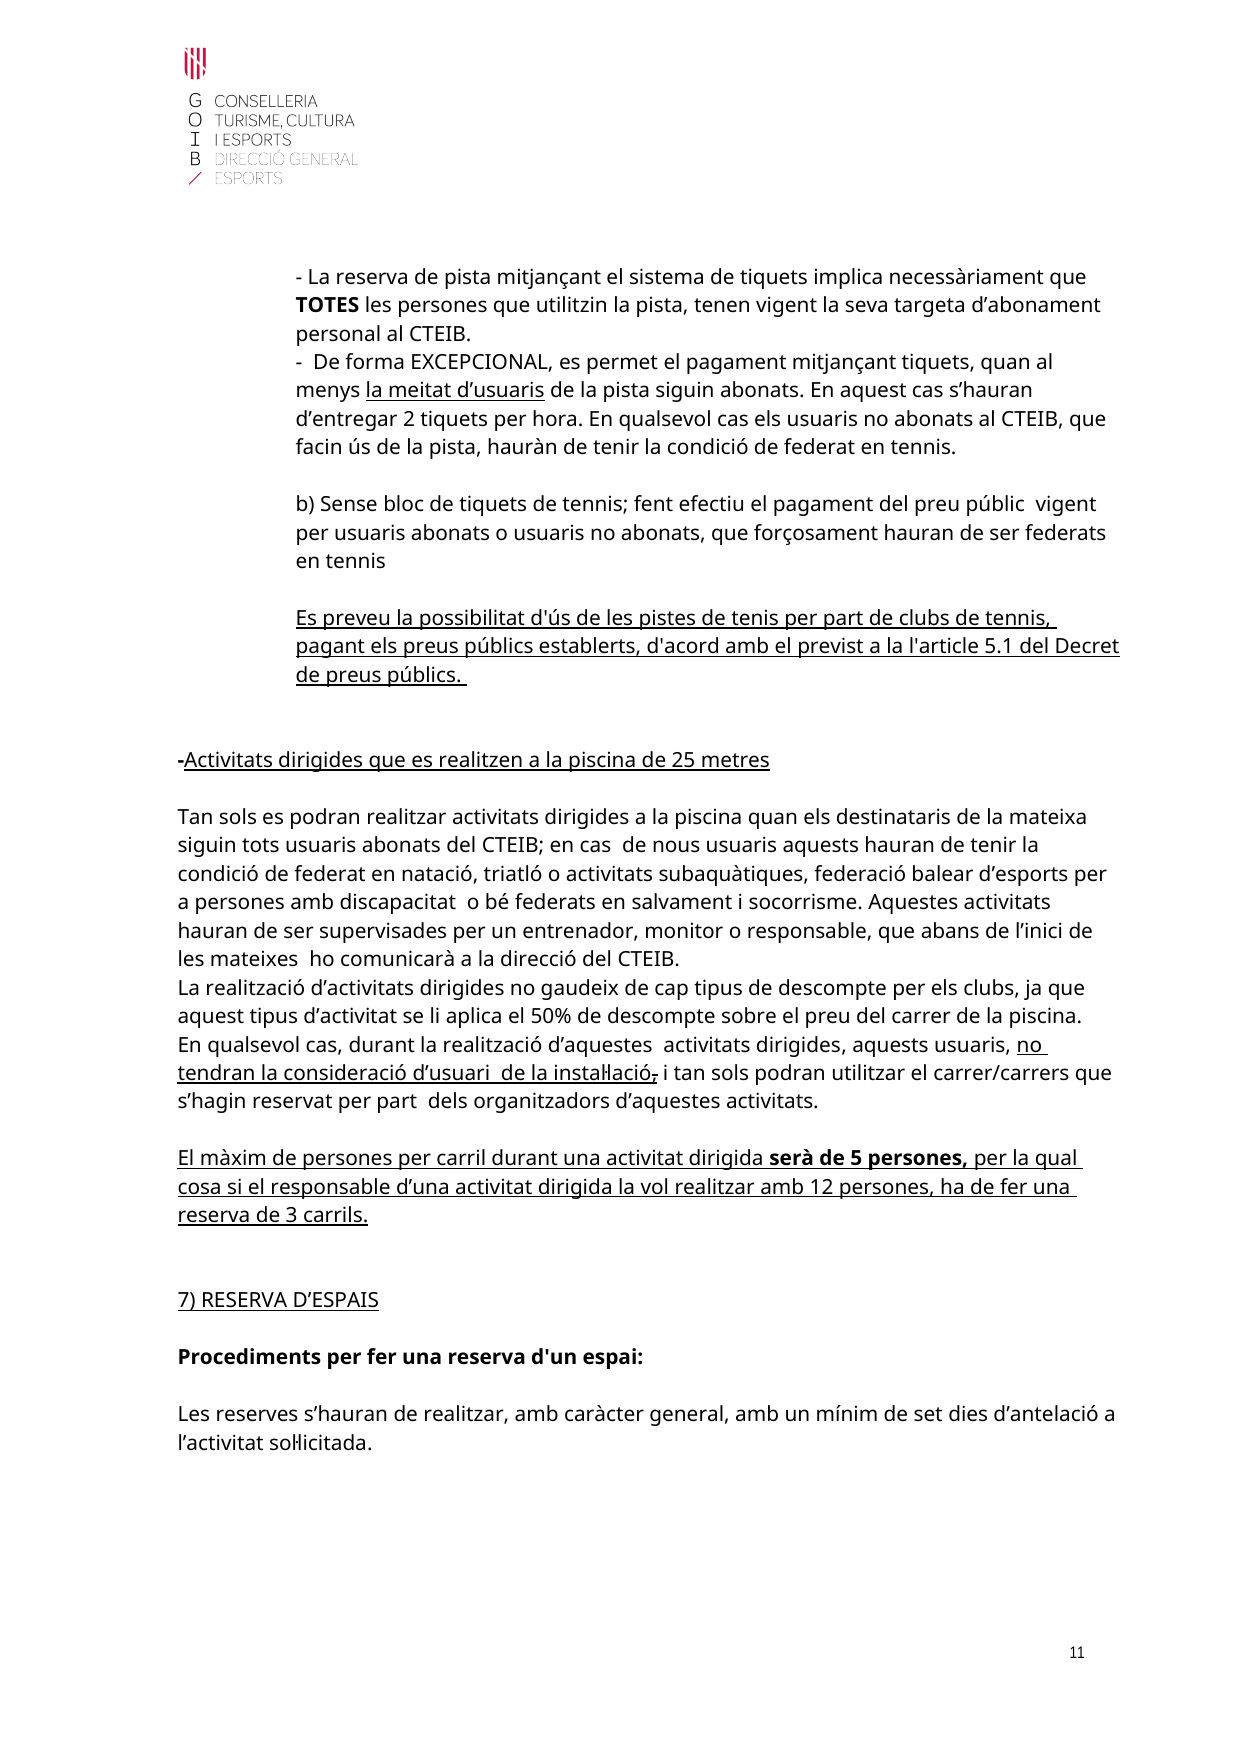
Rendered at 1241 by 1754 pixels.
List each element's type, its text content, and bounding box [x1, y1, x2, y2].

text - De forma EXCEPCIONAL, es permet el pagament mitjançant tiquets, quan al menys la meitat d’usuaris de la pista siguin abonats. En aquest cas s’hauran d’entregar 2 tiquets per hora. En qualsevol cas els usuaris no abonats al CTEIB, que facin ús de la pista, hauràn de tenir la condició de federat en tennis. [295, 347, 1122, 461]
picture [169, 37, 372, 204]
text Es preveu la possibilitat d'ús de les pistes de tenis per part de clubs de tennis, pagant els preus públics establerts, d'acord amb el previst a la l'article 5.1 del Decret de preus públics. [295, 603, 1122, 688]
text b) Sense bloc de tiquets de tennis; fent efectiu el pagament del preu públic vigent per usuaris abonats o usuaris no abonats, que forçosament hauran de ser federats en tennis [295, 489, 1122, 575]
text Les reserves s’hauran de realitzar, amb caràcter general, amb un mínim de set dies d’antelació a l’activitat sol·licitada. [177, 1399, 1122, 1456]
text La realització d’activitats dirigides no gaudeix de cap tipus de descompte per els clubs, ja que aquest tipus d’activitat se li aplica el 50% de descompte sobre el preu del carrer de la piscina. [177, 973, 1122, 1030]
text El màxim de persones per carril durant una activitat dirigida serà de 5 persones, per la qual cosa si el responsable d’una activitat dirigida la vol realitzar amb 12 persones, ha de fer una reserva de 3 carrils. [177, 1143, 1122, 1229]
text - La reserva de pista mitjançant el sistema de tiquets implica necessàriament que TOTES les persones que utilitzin la pista, tenen vigent la seva targeta d’abonament personal al CTEIB. [295, 262, 1122, 347]
text En qualsevol cas, durant la realització d’aquestes activitats dirigides, aquests usuaris, no tendran la consideració d’usuari de la instal·lació, i tan sols podran utilitzar el carrer/carrers que s’hagin reservat per part dels organitzadors d’aquestes activitats. [177, 1030, 1122, 1115]
text -Activitats dirigides que es realitzen a la piscina de 25 metres [177, 745, 1122, 774]
text Tan sols es podran realitzar activitats dirigides a la piscina quan els destinataris de la mateixa siguin tots usuaris abonats del CTEIB; en cas de nous usuaris aquests hauran de tenir la condició de federat en natació, triatló o activitats subaquàtiques, federació balear d’esports per a persones amb discapacitat o bé federats en salvament i socorrisme. Aquestes activitats hauran de ser supervisades per un entrenador, monitor o responsable, que abans de l’inici de les mateixes ho comunicarà a la direcció del CTEIB. [177, 802, 1122, 973]
text Procediments per fer una reserva d'un espai: [177, 1342, 1122, 1371]
text 7) RESERVA D’ESPAIS [177, 1286, 1122, 1314]
